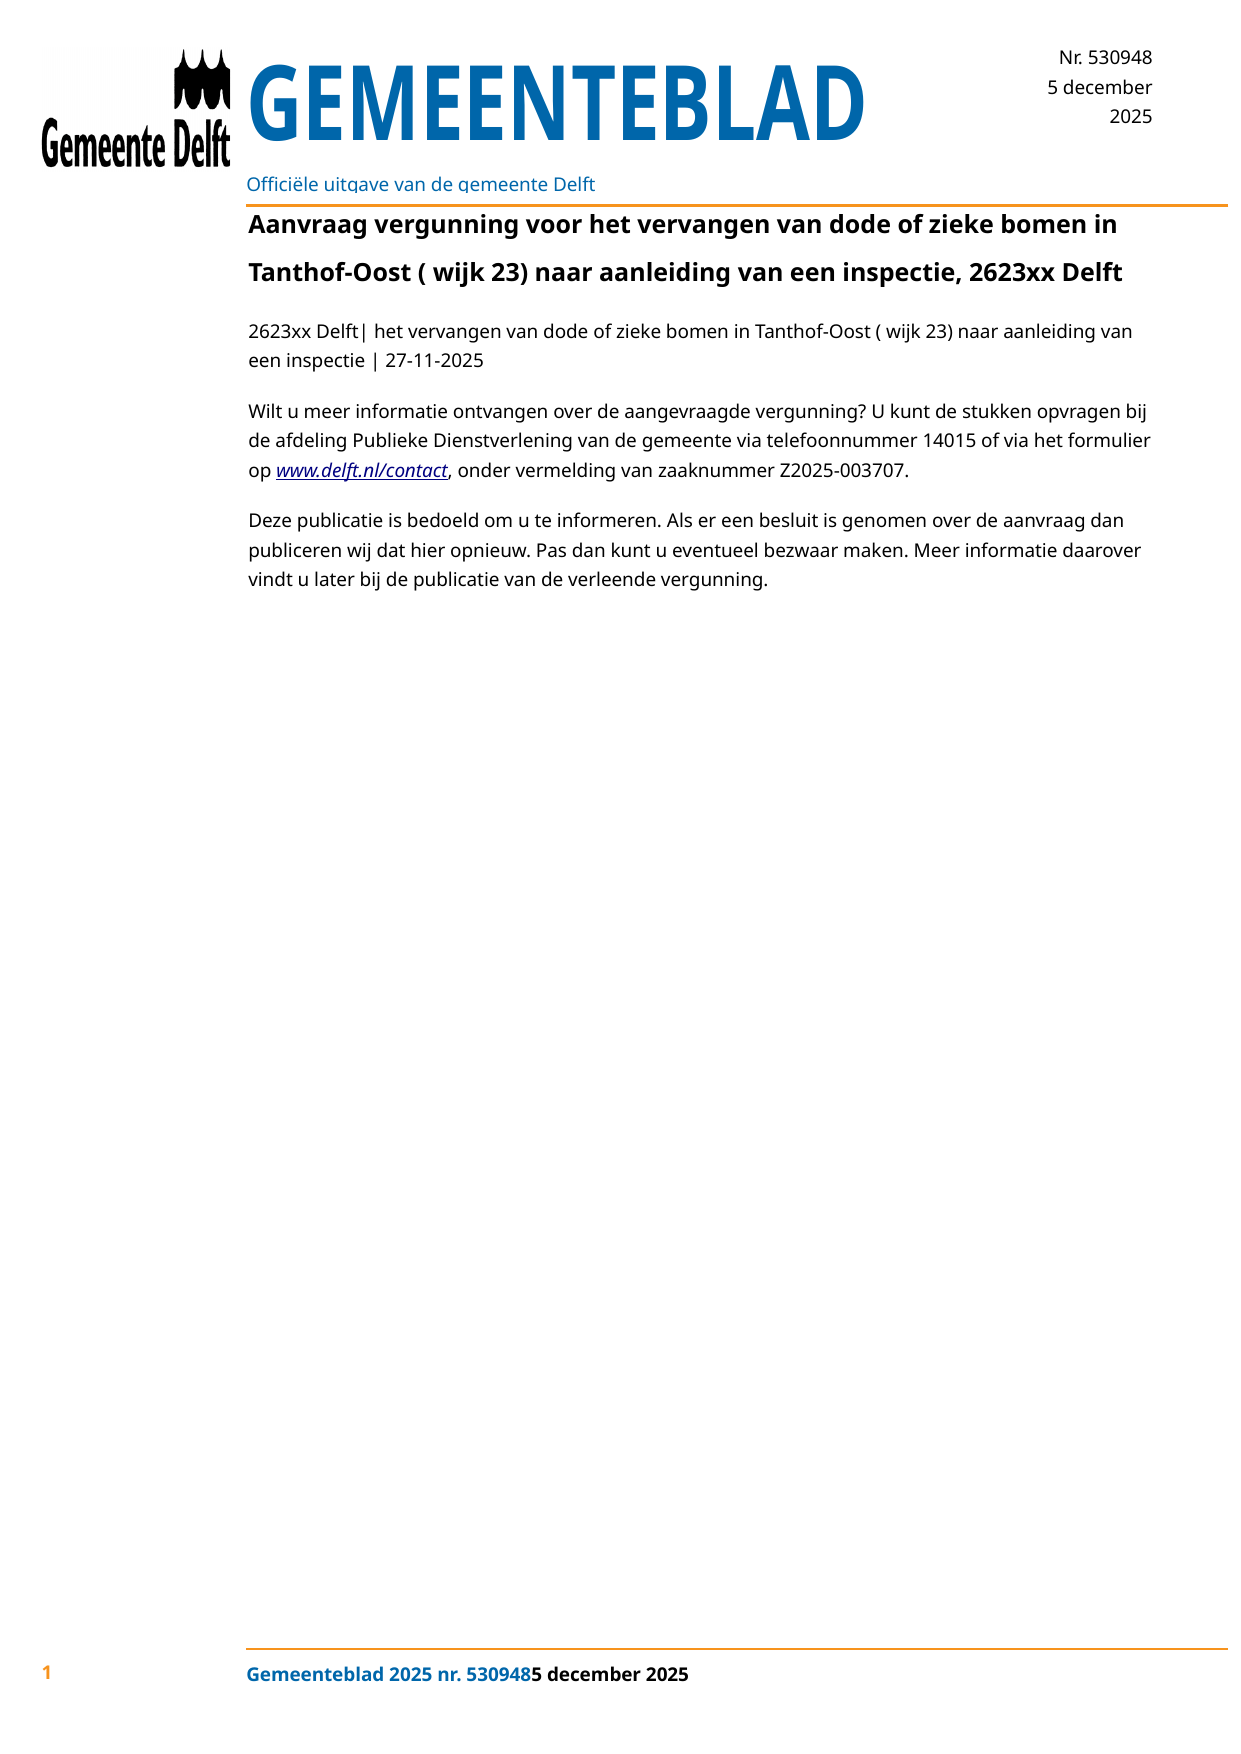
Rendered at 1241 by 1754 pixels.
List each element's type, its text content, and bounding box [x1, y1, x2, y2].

text Deze publicatie is bedoeld om u te informeren. Als er een besluit is genomen over de aanvraag dan publiceren wij dat hier opnieuw. Pas dan kunt u eventueel bezwaar maken. Meer informatie daarover vindt u later bij de publicatie van de verleende vergunning. [248, 507, 1152, 592]
text 2623xx Delft| het vervangen van dode of zieke bomen in Tanthof-Oost ( wijk 23) naar aanleiding van een inspectie | 27-11-2025 [248, 318, 1152, 373]
text Aanvraag vergunning voor het vervangen van dode of zieke bomen in Tanthof-Oost ( wijk 23) naar aanleiding van een inspectie, 2623xx Delft [248, 207, 1152, 288]
picture [41, 47, 231, 172]
text Wilt u meer informatie ontvangen over de aangevraagde vergunning? U kunt de stukken opvragen bij de afdeling Publieke Dienstverlening van de gemeente via telefoonnummer 14015 of via het formulier op www.delft.nl/contact, onder vermelding van zaaknummer Z2025-003707. [248, 398, 1152, 483]
